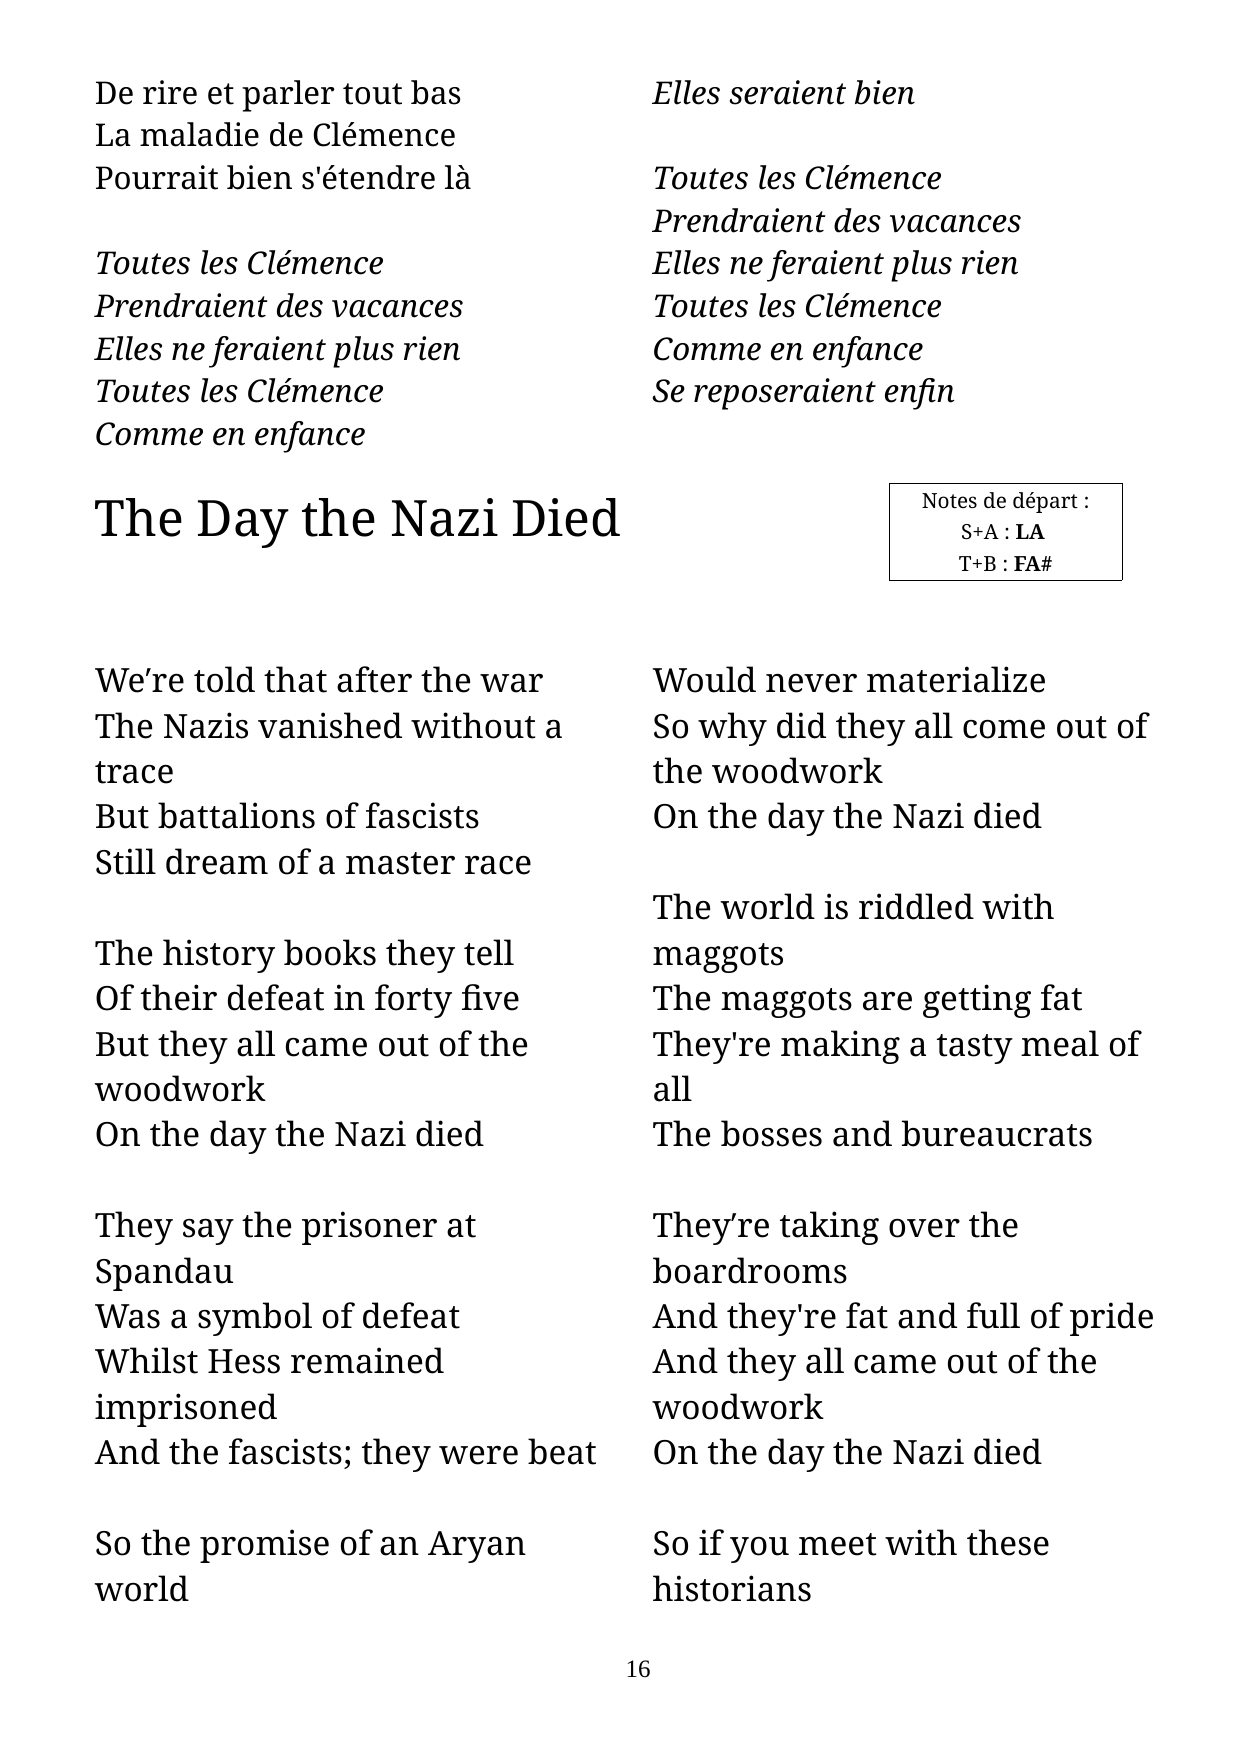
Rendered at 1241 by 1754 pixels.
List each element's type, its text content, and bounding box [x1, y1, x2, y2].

text Elles ne feraient plus rien [652, 241, 1181, 284]
text Still dream of a master race [94, 839, 623, 884]
text Notes de départ : [890, 484, 1122, 514]
text And they're fat and full of pride [652, 1293, 1181, 1338]
text Se reposeraient enfin [652, 369, 1181, 412]
text So why did they all come out of the woodwork [652, 702, 1181, 793]
text Toutes les Clémence [94, 369, 623, 412]
text So the promise of an Aryan world [94, 1520, 623, 1611]
text They say the prisoner at Spandau [94, 1202, 623, 1293]
text S+A : LA [890, 514, 1122, 546]
text The bosses and bureaucrats [652, 1111, 1181, 1157]
text So if you meet with these historians [652, 1520, 1181, 1611]
text Of their defeat in forty five [94, 975, 623, 1020]
text And the fascists; they were beat [94, 1429, 623, 1474]
text De rire et parler tout bas [94, 71, 623, 113]
text Prendraient des vacances [652, 199, 1181, 241]
text La maladie de Clémence [94, 113, 623, 156]
text On the day the Nazi died [652, 793, 1181, 839]
text Elles ne feraient plus rien [94, 326, 623, 369]
text Comme en enfance [652, 326, 1181, 369]
text Toutes les Clémence [652, 284, 1181, 326]
text But they all came out of the woodwork [94, 1020, 623, 1111]
text The maggots are getting fat [652, 975, 1181, 1020]
text Prendraient des vacances [94, 284, 623, 326]
text Toutes les Clémence [94, 241, 623, 284]
text They're making a tasty meal of all [652, 1020, 1181, 1111]
text They′re taking over the boardrooms [652, 1202, 1181, 1293]
text Would never materialize [652, 657, 1181, 702]
text And they all came out of the woodwork [652, 1338, 1181, 1429]
text The history books they tell [94, 929, 623, 975]
text Was a symbol of defeat [94, 1293, 623, 1338]
text Comme en enfance [94, 412, 623, 454]
text Pourrait bien s'étendre là [94, 156, 623, 199]
text The Day the Nazi Died [94, 483, 623, 551]
text Whilst Hess remained imprisoned [94, 1338, 623, 1429]
text The Nazis vanished without a trace [94, 702, 623, 793]
text We′re told that after the war [94, 657, 623, 702]
text Toutes les Clémence [652, 156, 1181, 199]
text On the day the Nazi died [94, 1111, 623, 1157]
text The world is riddled with maggots [652, 884, 1181, 975]
text T+B : FA# [890, 546, 1122, 580]
text Elles seraient bien [652, 71, 1181, 113]
text On the day the Nazi died [652, 1429, 1181, 1474]
text But battalions of fascists [94, 793, 623, 839]
